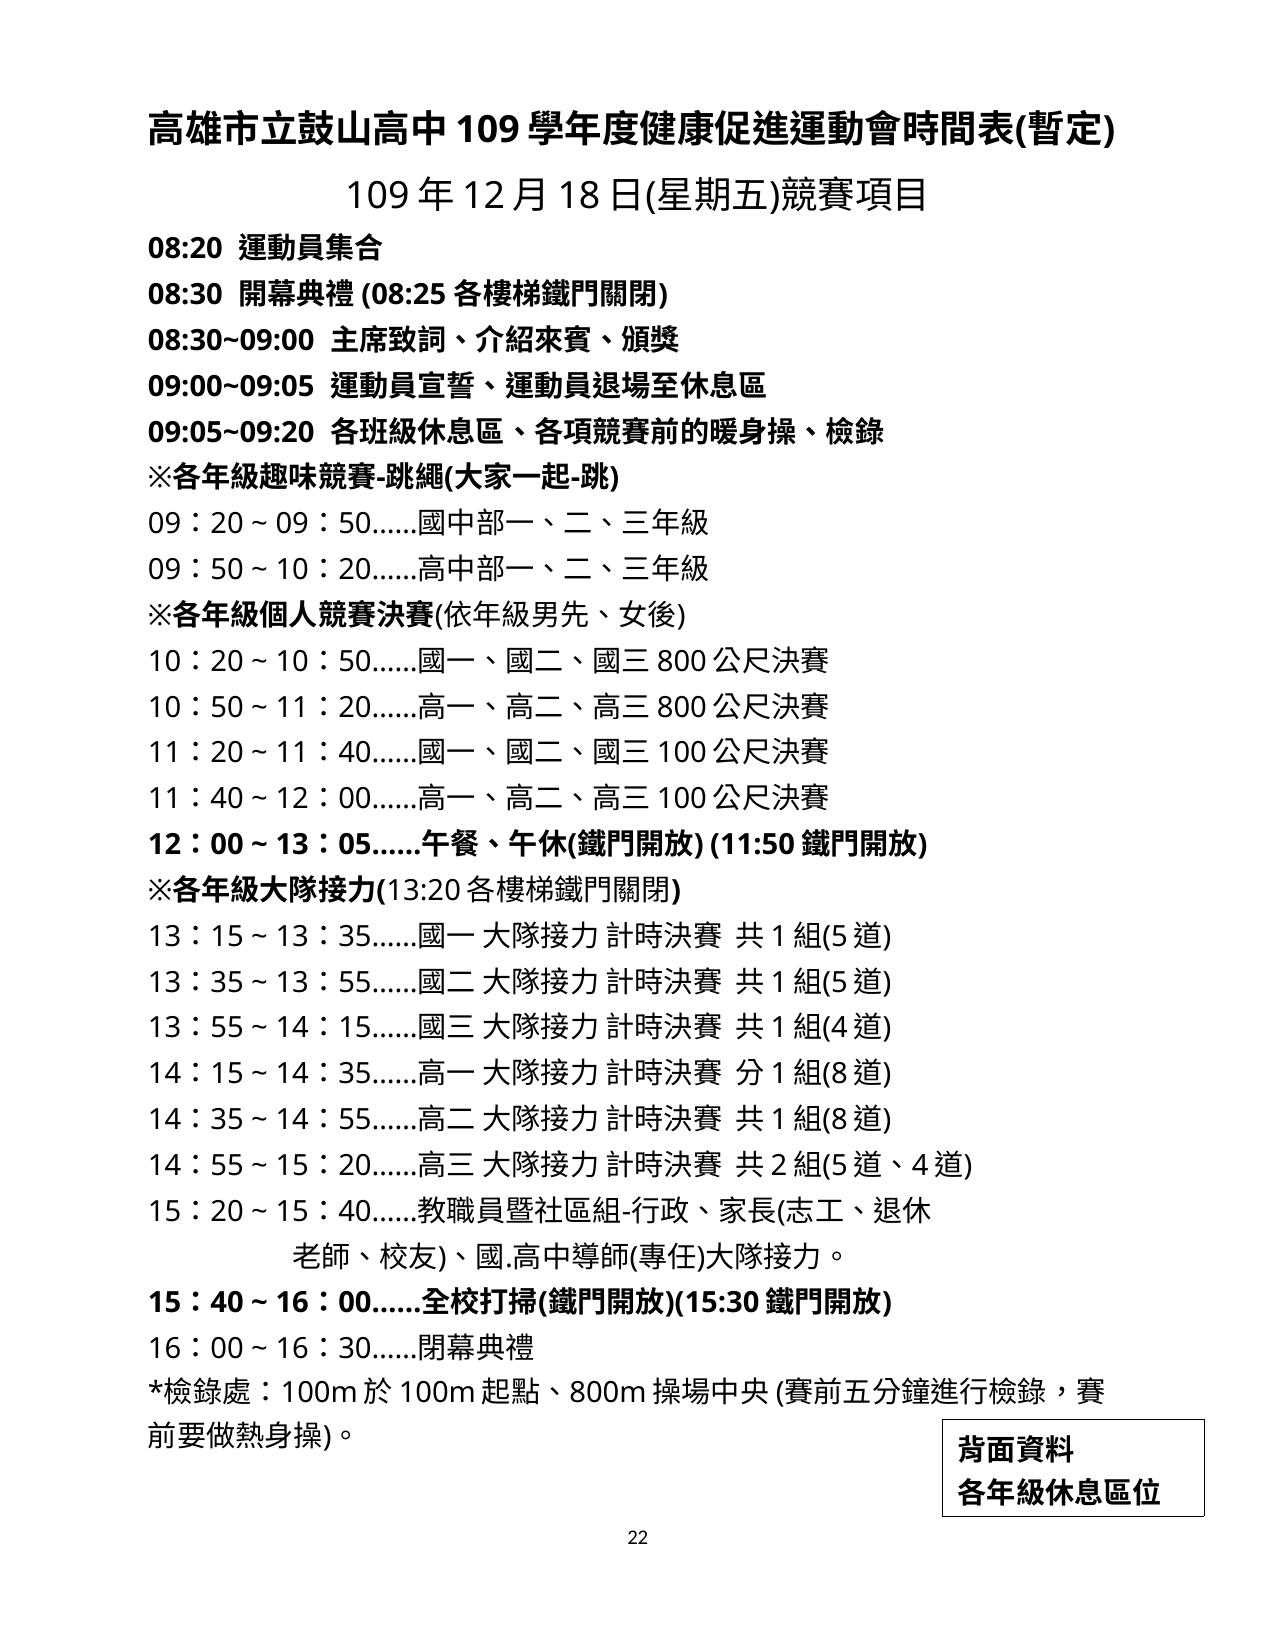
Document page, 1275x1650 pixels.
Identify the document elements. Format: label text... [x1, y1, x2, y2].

text 15：40 ~ 16：00……全校打掃(鐵門開放)(15:30鐵門開放) [148, 1276, 1127, 1322]
text 13：55 ~ 14：15……國三 大隊接力 計時決賽 共1組(4道) [148, 1001, 1127, 1047]
text ※各年級大隊接力(13:20各樓梯鐵門關閉) [148, 864, 1127, 909]
text 老師、校友)、國.高中導師(專任)大隊接力。 [148, 1230, 1127, 1276]
text 14：55 ~ 15：20……高三 大隊接力 計時決賽 共2組(5道、4道) [148, 1139, 1127, 1184]
text 109年12月18日(星期五)競賽項目 [148, 155, 1127, 222]
text 09：20 ~ 09：50……國中部一、二、三年級 [148, 497, 1127, 543]
text 高雄市立鼓山高中109學年度健康促進運動會時間表(暫定) [148, 89, 1127, 155]
text 16：00 ~ 16：30……閉幕典禮 [148, 1322, 1127, 1368]
text 10：50 ~ 11：20……高一、高二、高三800公尺決賽 [148, 680, 1127, 726]
text 背面資料 [957, 1427, 1189, 1469]
text ※各年級趣味競賽-跳繩(大家一起-跳) [148, 451, 1127, 497]
text 14：35 ~ 14：55……高二 大隊接力 計時決賽 共1組(8道) [148, 1093, 1127, 1139]
text 09:00~09:05 運動員宣誓、運動員退場至休息區 [148, 359, 1127, 405]
text 13：15 ~ 13：35……國一 大隊接力 計時決賽 共1組(5道) [148, 909, 1127, 955]
text 08:30 開幕典禮 (08:25 各樓梯鐵門關閉) [148, 268, 1127, 314]
text 08:20 運動員集合 [148, 222, 1127, 268]
text *檢錄處：100m於100m起點、800m操場中央 (賽前五分鐘進行檢錄，賽前要做熱身操)。 [148, 1368, 1127, 1455]
text 09:05~09:20 各班級休息區、各項競賽前的暖身操、檢錄 [148, 405, 1127, 451]
text 10：20 ~ 10：50……國一、國二、國三800公尺決賽 [148, 634, 1127, 680]
text ※各年級個人競賽決賽(依年級男先、女後) [148, 589, 1127, 634]
text 15：20 ~ 15：40……教職員暨社區組-行政、家長(志工、退休 [148, 1184, 1127, 1230]
text 13：35 ~ 13：55……國二 大隊接力 計時決賽 共1組(5道) [148, 955, 1127, 1001]
text 09：50 ~ 10：20……高中部一、二、三年級 [148, 543, 1127, 589]
text 14：15 ~ 14：35……高一 大隊接力 計時決賽 分1組(8道) [148, 1047, 1127, 1093]
text 11：40 ~ 12：00……高一、高二、高三100公尺決賽 [148, 772, 1127, 818]
text 12：00 ~ 13：05……午餐、午休(鐵門開放) (11:50鐵門開放) [148, 818, 1127, 864]
text 11：20 ~ 11：40……國一、國二、國三100公尺決賽 [148, 726, 1127, 772]
text 08:30~09:00 主席致詞、介紹來賓、頒獎 [148, 314, 1127, 359]
text 各年級休息區位置 [957, 1469, 1189, 1508]
